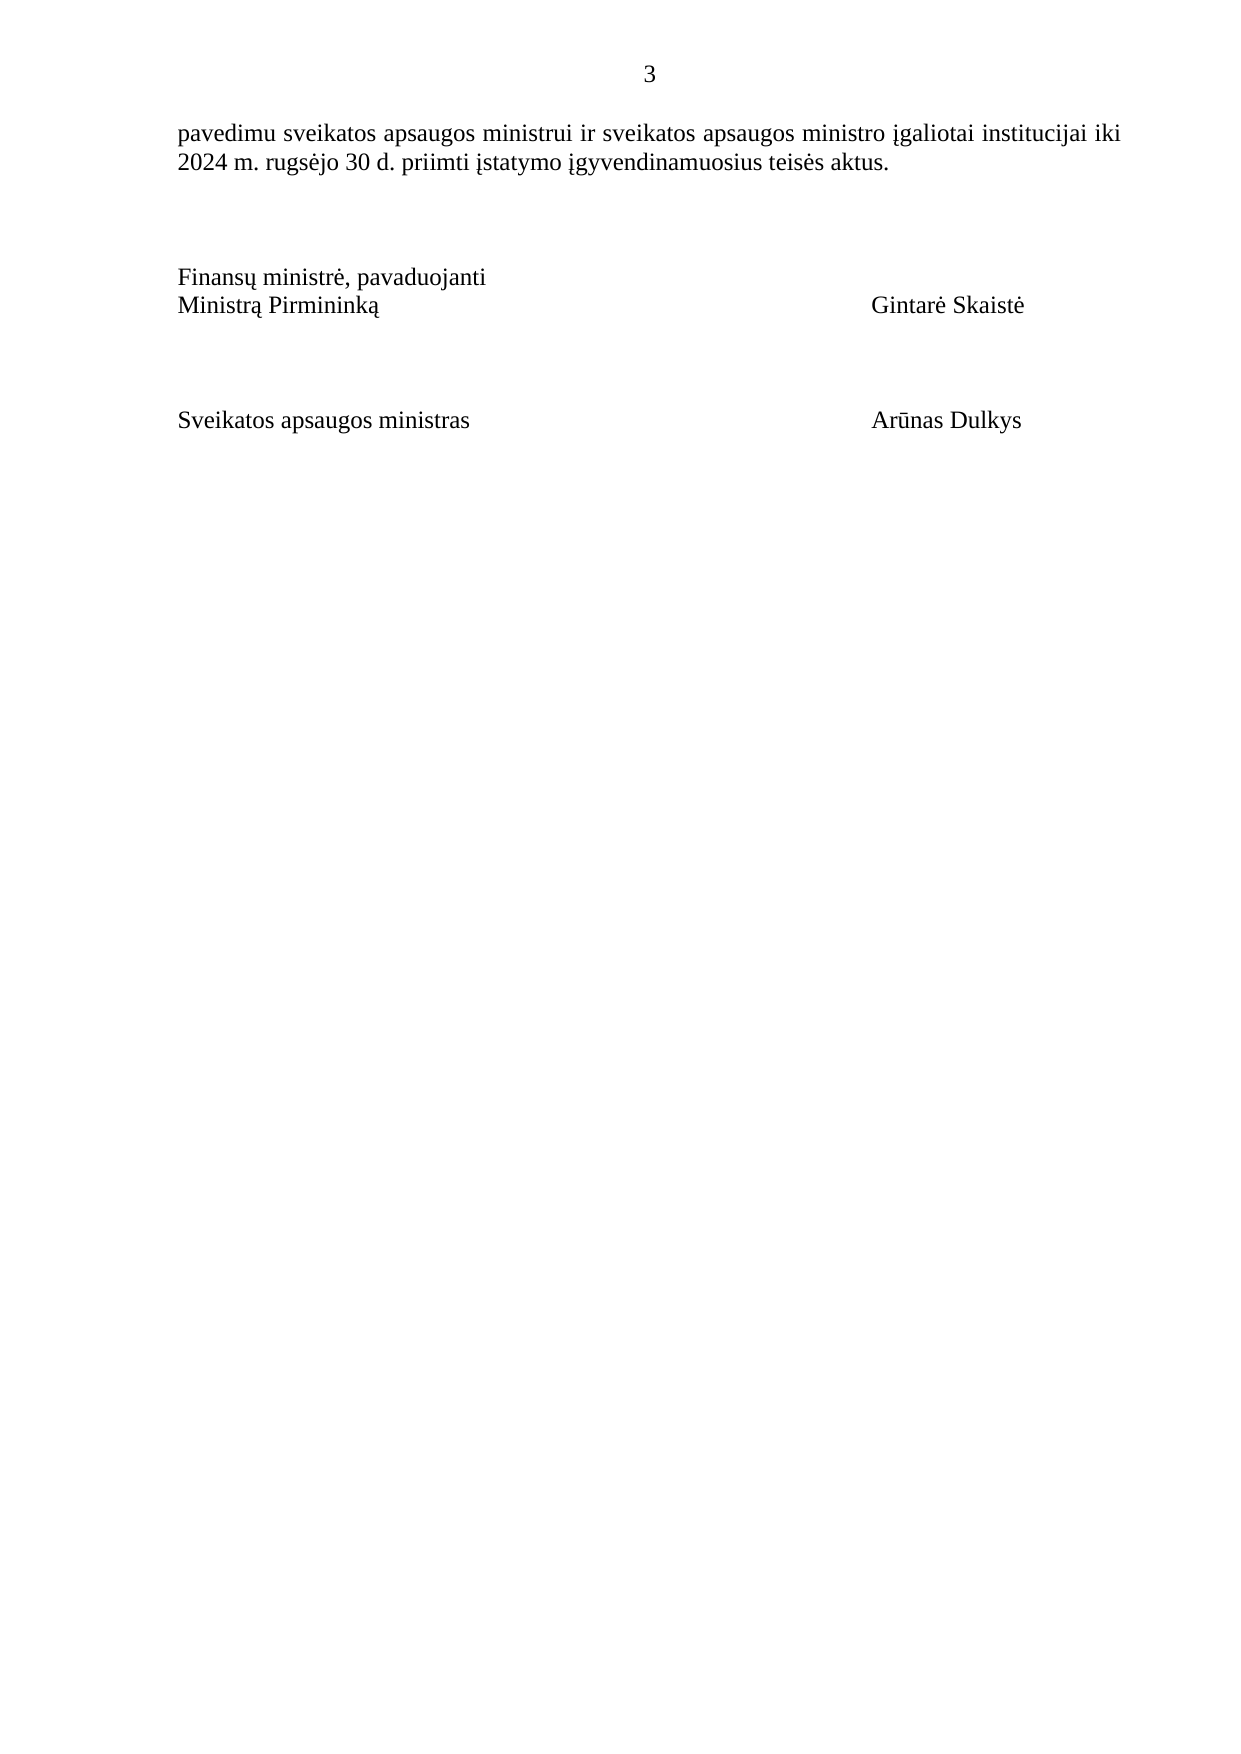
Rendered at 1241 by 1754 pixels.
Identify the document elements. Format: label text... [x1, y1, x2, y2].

text Sveikatos apsaugos ministras Arūnas Dulkys [177, 406, 1122, 434]
text pavedimu sveikatos apsaugos ministrui ir sveikatos apsaugos ministro įgaliotai institucijai iki 2024 m. rugsėjo 30 d. priimti įstatymo įgyvendinamuosius teisės aktus. [177, 118, 1122, 176]
text Ministrą Pirmininką Gintarė Skaistė [177, 291, 1122, 319]
text Finansų ministrė, pavaduojanti [177, 262, 1122, 291]
